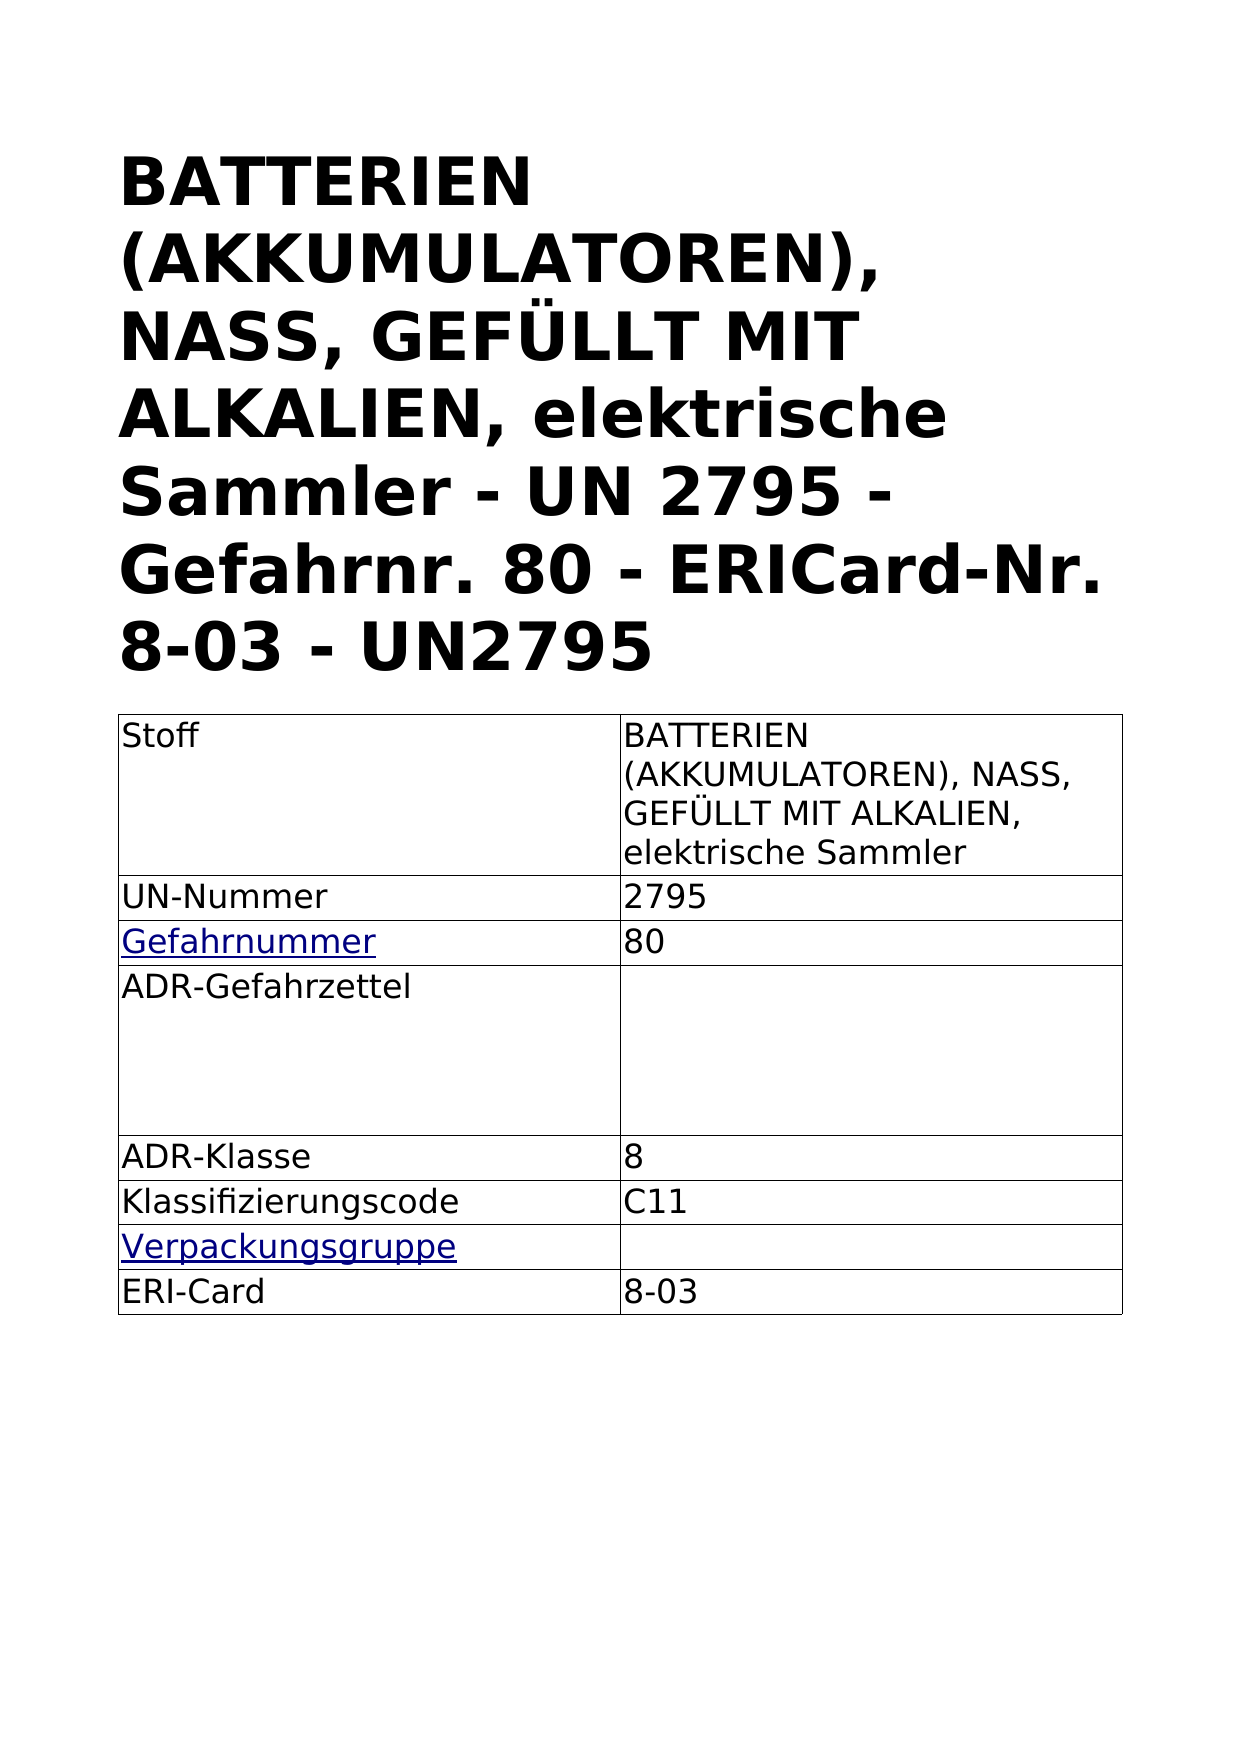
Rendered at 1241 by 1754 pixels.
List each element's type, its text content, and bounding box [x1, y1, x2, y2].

table_cell Klassifizierungscode [119, 1181, 620, 1224]
table_cell C11 [621, 1181, 1122, 1224]
table_cell [621, 966, 1122, 1135]
table_cell 80 [621, 921, 1122, 964]
table_cell UN-Nummer [119, 876, 620, 920]
table_cell ADR-Klasse [119, 1136, 620, 1179]
table_cell 8 [621, 1136, 1122, 1179]
table_cell [621, 1225, 1122, 1269]
table_cell ERI-Card [119, 1270, 620, 1314]
table_header Stoff [119, 715, 620, 875]
table_cell Verpackungsgruppe [119, 1225, 620, 1269]
table_cell 8-03 [621, 1270, 1122, 1314]
table_cell 2795 [621, 876, 1122, 920]
table_cell ADR-Gefahrzettel [119, 966, 620, 1135]
table_header BATTERIEN (AKKUMULATOREN), NASS, GEFÜLLT MIT ALKALIEN, elektrische Sammler [621, 715, 1122, 875]
subtitle BATTERIEN (AKKUMULATOREN), NASS, GEFÜLLT MIT ALKALIEN, elektrische Sammler - UN 2795 - Gefahrnr. 80 - ERICard-Nr. 8-03 - UN2795 [118, 143, 1122, 686]
table_cell Gefahrnummer [119, 921, 620, 964]
